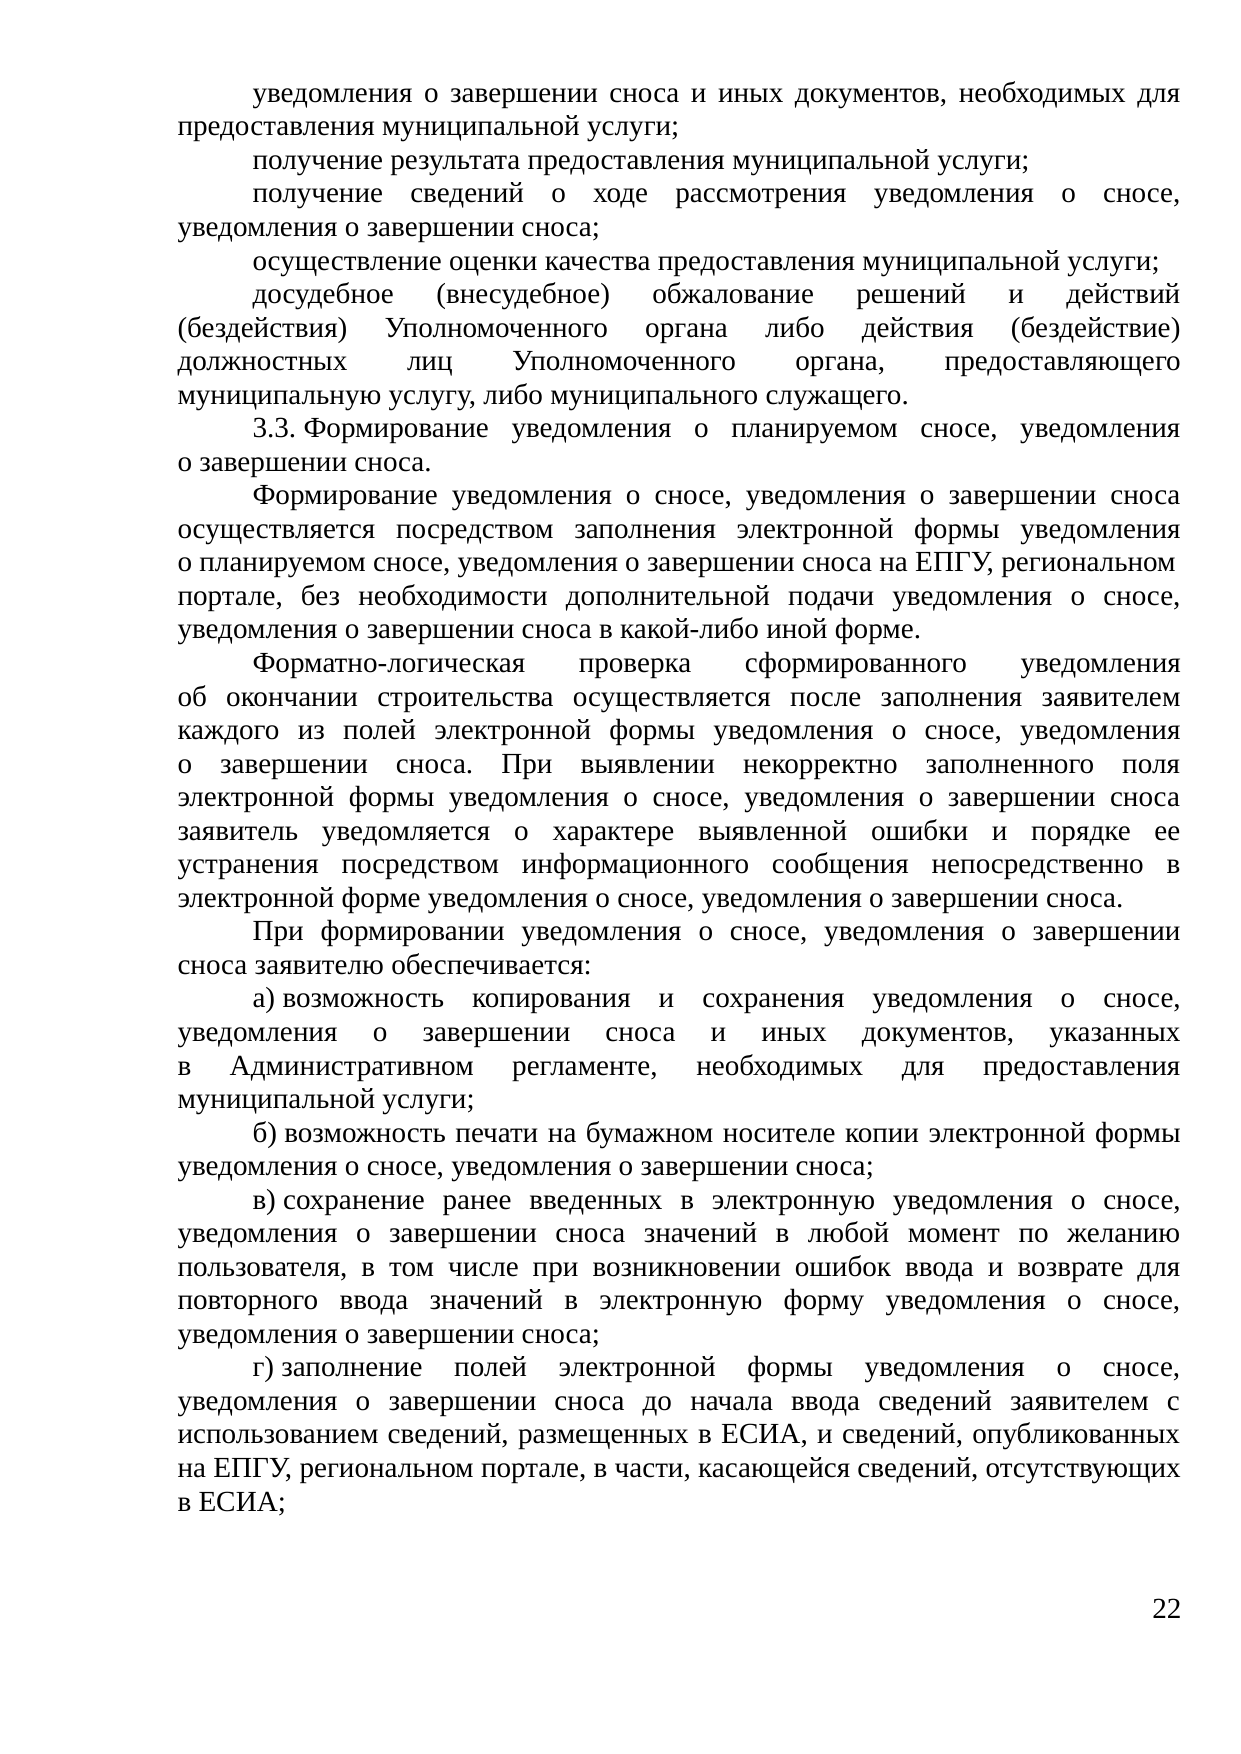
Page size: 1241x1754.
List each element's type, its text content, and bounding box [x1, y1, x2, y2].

text б) возможность печати на бумажном носителе копии электронной формы уведомления о сносе, уведомления о завершении сноса; [177, 1115, 1181, 1182]
text уведомления о завершении сноса и иных документов, необходимых для предоставления муниципальной услуги; [177, 75, 1181, 142]
text Форматно-логическая проверка сформированного уведомления об окончании строительства осуществляется после заполнения заявителем каждого из полей электронной формы уведомления о сносе, уведомления о завершении сноса. При выявлении некорректно заполненного поля электронной формы уведомления о сносе, уведомления о завершении сноса заявитель уведомляется о характере выявленной ошибки и порядке ее устранения посредством информационного сообщения непосредственно в электронной форме уведомления о сносе, уведомления о завершении сноса. [177, 645, 1181, 913]
text досудебное (внесудебное) обжалование решений и действий (бездействия) Уполномоченного органа либо действия (бездействие) должностных лиц Уполномоченного органа, предоставляющего муниципальную услугу, либо муниципального служащего. [177, 276, 1181, 410]
text Формирование уведомления о сносе, уведомления о завершении сноса осуществляется посредством заполнения электронной формы уведомления о планируемом сносе, уведомления о завершении сноса на ЕПГУ, региональном [177, 477, 1181, 578]
text а) возможность копирования и сохранения уведомления о сносе, уведомления о завершении сноса и иных документов, указанных в Административном регламенте, необходимых для предоставления муниципальной услуги; [177, 981, 1181, 1115]
text получение сведений о ходе рассмотрения уведомления о сносе, уведомления о завершении сноса; [177, 176, 1181, 243]
text получение результата предоставления муниципальной услуги; [177, 142, 1181, 176]
text осуществление оценки качества предоставления муниципальной услуги; [177, 243, 1181, 276]
text г) заполнение полей электронной формы уведомления о сносе, уведомления о завершении сноса до начала ввода сведений заявителем с использованием сведений, размещенных в ЕСИА, и сведений, опубликованных на ЕПГУ, региональном портале, в части, касающейся сведений, отсутствующих в ЕСИА; [177, 1349, 1181, 1517]
text в) сохранение ранее введенных в электронную уведомления о сносе, уведомления о завершении сноса значений в любой момент по желанию пользователя, в том числе при возникновении ошибок ввода и возврате для повторного ввода значений в электронную форму уведомления о сносе, уведомления о завершении сноса; [177, 1182, 1181, 1349]
text При формировании уведомления о сносе, уведомления о завершении сноса заявителю обеспечивается: [177, 913, 1181, 981]
text портале, без необходимости дополнительной подачи уведомления о сносе, уведомления о завершении сноса в какой-либо иной форме. [177, 578, 1181, 645]
text 3.3. Формирование уведомления о планируемом сносе, уведомления о завершении сноса. [177, 410, 1181, 477]
